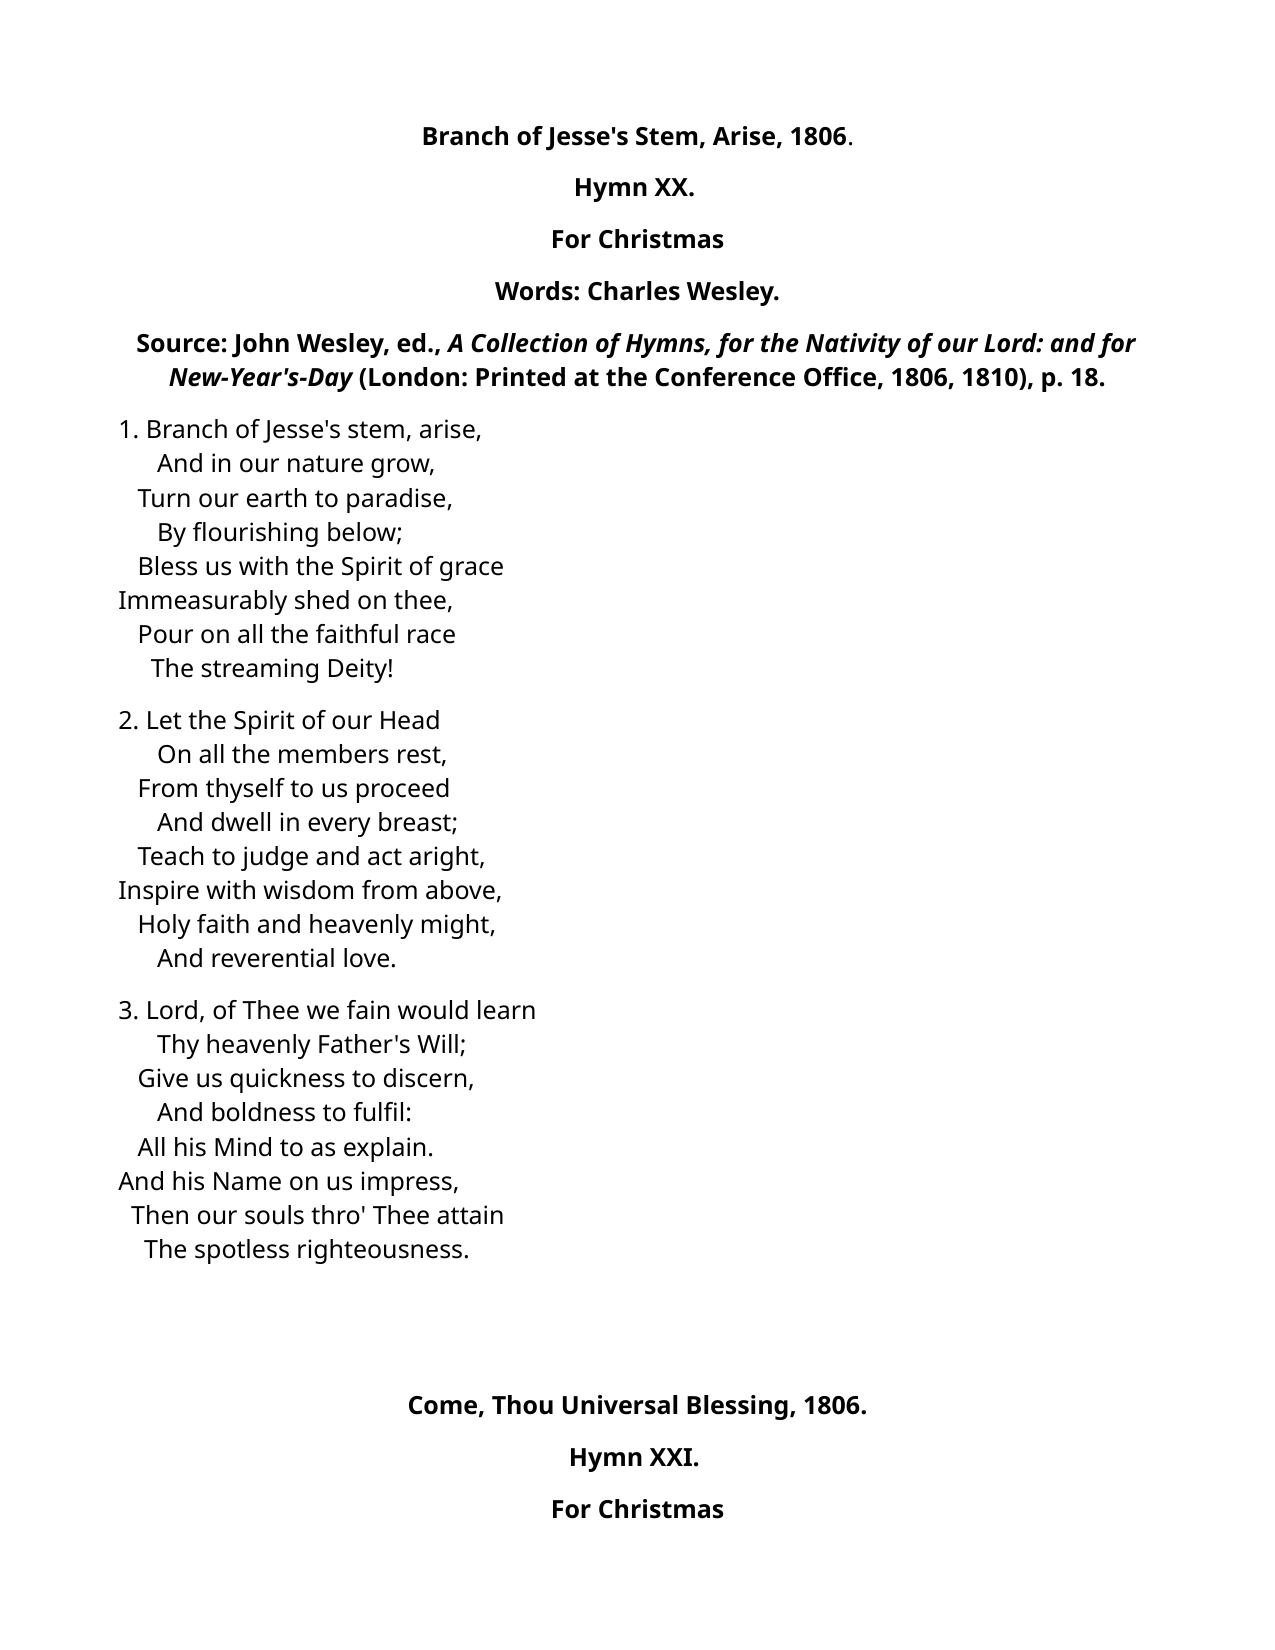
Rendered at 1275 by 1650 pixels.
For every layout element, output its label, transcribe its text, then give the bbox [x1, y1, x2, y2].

text For Christmas [118, 222, 1157, 256]
text Hymn XXI. [118, 1439, 1157, 1473]
text Come, Thou Universal Blessing, 1806. [118, 1387, 1157, 1421]
text Hymn XX. [118, 170, 1157, 204]
text 3. Lord, of Thee we fain would learn Thy heavenly Father's Will; Give us quickness to discern, And boldness to fulfil: All his Mind to as explain. And his Name on us impress, Then our souls thro' Thee attain The spotless righteousness. [118, 993, 1157, 1265]
text For Christmas [118, 1491, 1157, 1525]
text Branch of Jesse's Stem, Arise, 1806. [118, 118, 1157, 152]
text Words: Charles Wesley. [118, 274, 1157, 308]
text 1. Branch of Jesse's stem, arise, And in our nature grow, Turn our earth to paradise, By flourishing below; Bless us with the Spirit of grace Immeasurably shed on thee, Pour on all the faithful race The streaming Deity! [118, 412, 1157, 684]
text 2. Let the Spirit of our Head On all the members rest, From thyself to us proceed And dwell in every breast; Teach to judge and act aright, Inspire with wisdom from above, Holy faith and heavenly might, And reverential love. [118, 702, 1157, 975]
text Source: John Wesley, ed., A Collection of Hymns, for the Nativity of our Lord: and for New-Year's-Day (London: Printed at the Conference Office, 1806, 1810), p. 18. [118, 326, 1157, 394]
